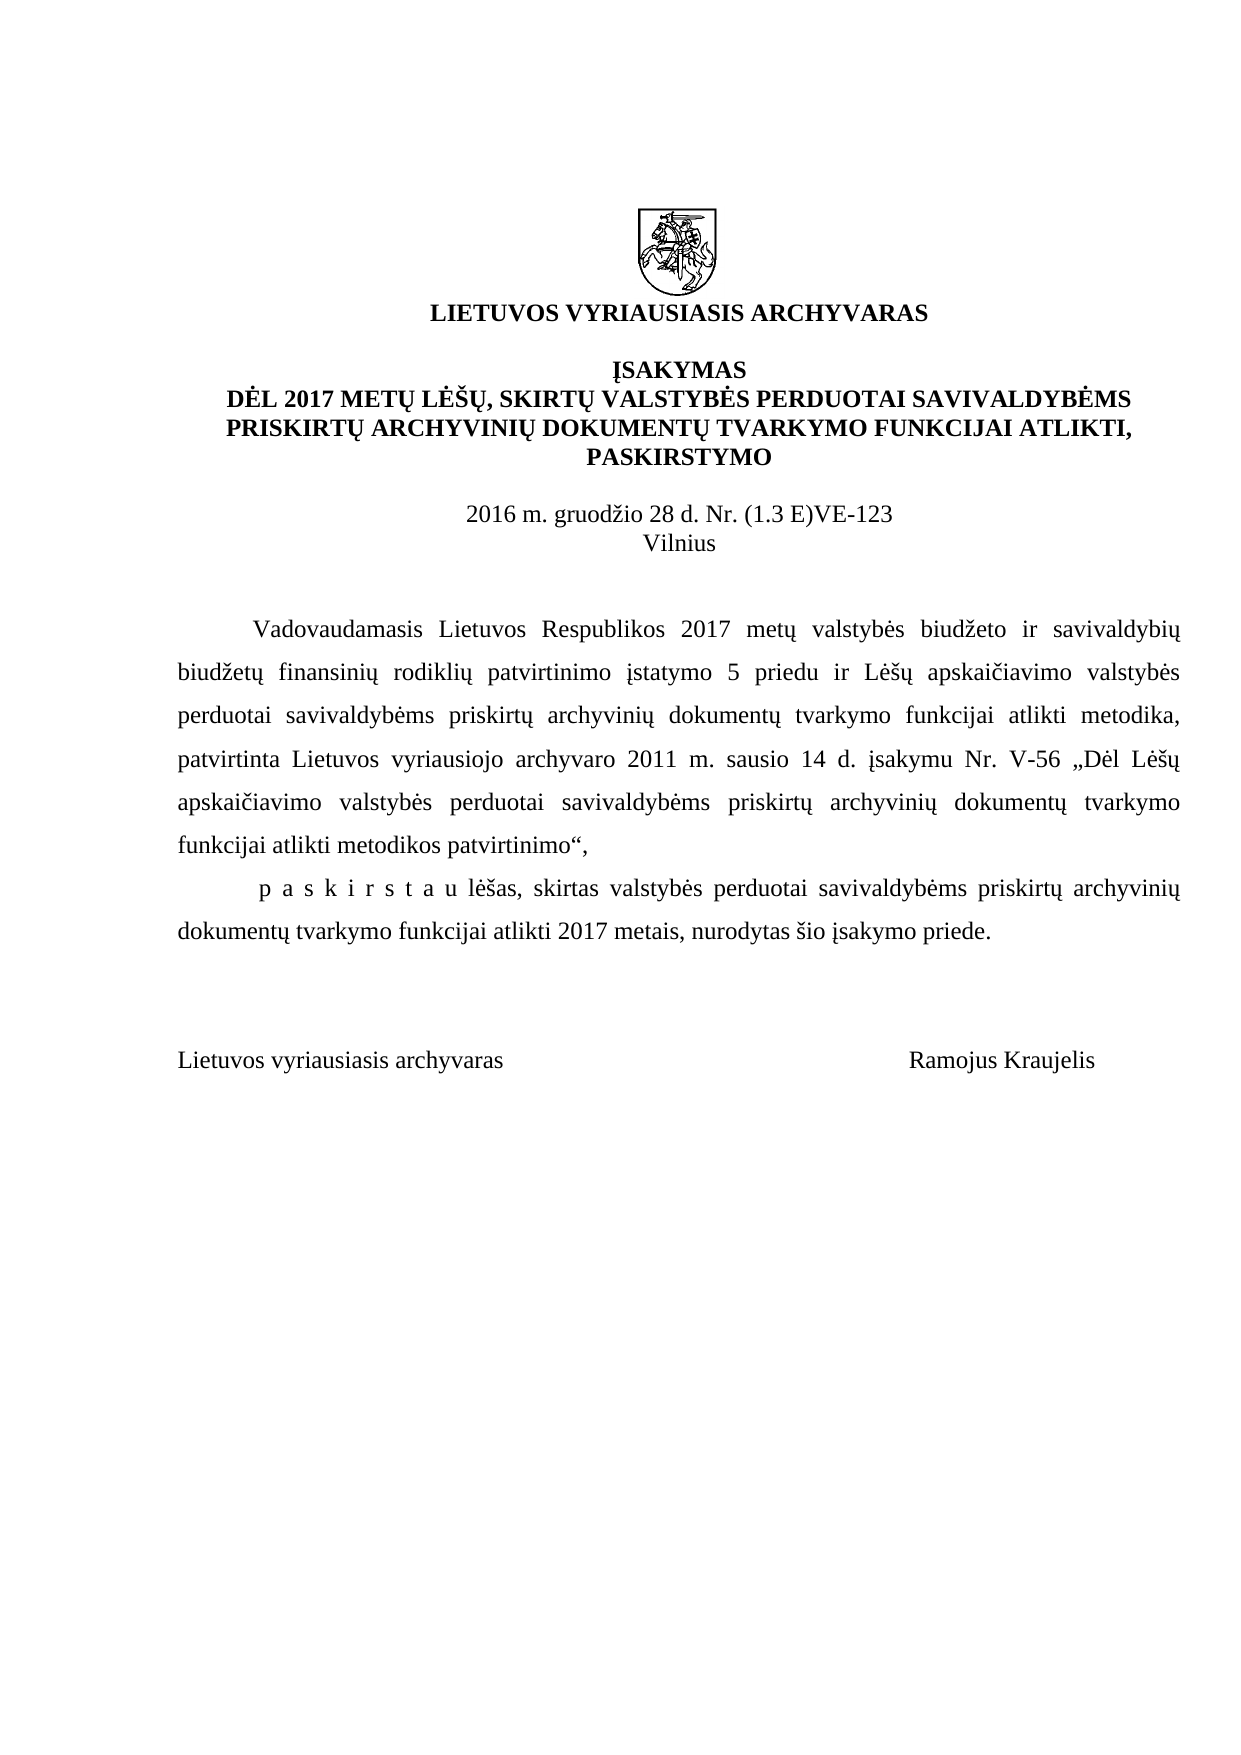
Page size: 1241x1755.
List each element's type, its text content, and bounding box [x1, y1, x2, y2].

text Lietuvos vyriausiasis archyvaras Ramojus Kraujelis [177, 1046, 1181, 1074]
text Vadovaudamasis Lietuvos Respublikos 2017 metų valstybės biudžeto ir savivaldybių biudžetų finansinių rodiklių patvirtinimo įstatymo 5 priedu ir Lėšų apskaičiavimo valstybės perduotai savivaldybėms priskirtų archyvinių dokumentų tvarkymo funkcijai atlikti metodika, patvirtinta Lietuvos vyriausiojo archyvaro 2011 m. sausio 14 d. įsakymu Nr. V-56 „Dėl Lėšų apskaičiavimo valstybės perduotai savivaldybėms priskirtų archyvinių dokumentų tvarkymo funkcijai atlikti metodikos patvirtinimo“, [177, 614, 1181, 859]
text 2016 m. gruodžio 28 d. Nr. (1.3 E)VE-123 [177, 499, 1181, 528]
text Vilnius [177, 528, 1181, 557]
text DĖL 2017 METŲ LĖŠŲ, SKIRTŲ VALSTYBĖS PERDUOTAI SAVIVALDYBĖMS PRISKIRTŲ ARCHYVINIŲ DOKUMENTŲ TVARKYMO FUNKCIJAI ATLIKTI, PASKIRSTYMO [177, 384, 1181, 471]
text LIETUVOS VYRIAUSIASIS ARCHYVARAS [177, 298, 1181, 327]
text p a s k i r s t a u lėšas, skirtas valstybės perduotai savivaldybėms priskirtų archyvinių dokumentų tvarkymo funkcijai atlikti 2017 metais, nurodytas šio įsakymo priede. [177, 873, 1181, 945]
text ĮSAKYMAS [177, 356, 1181, 384]
